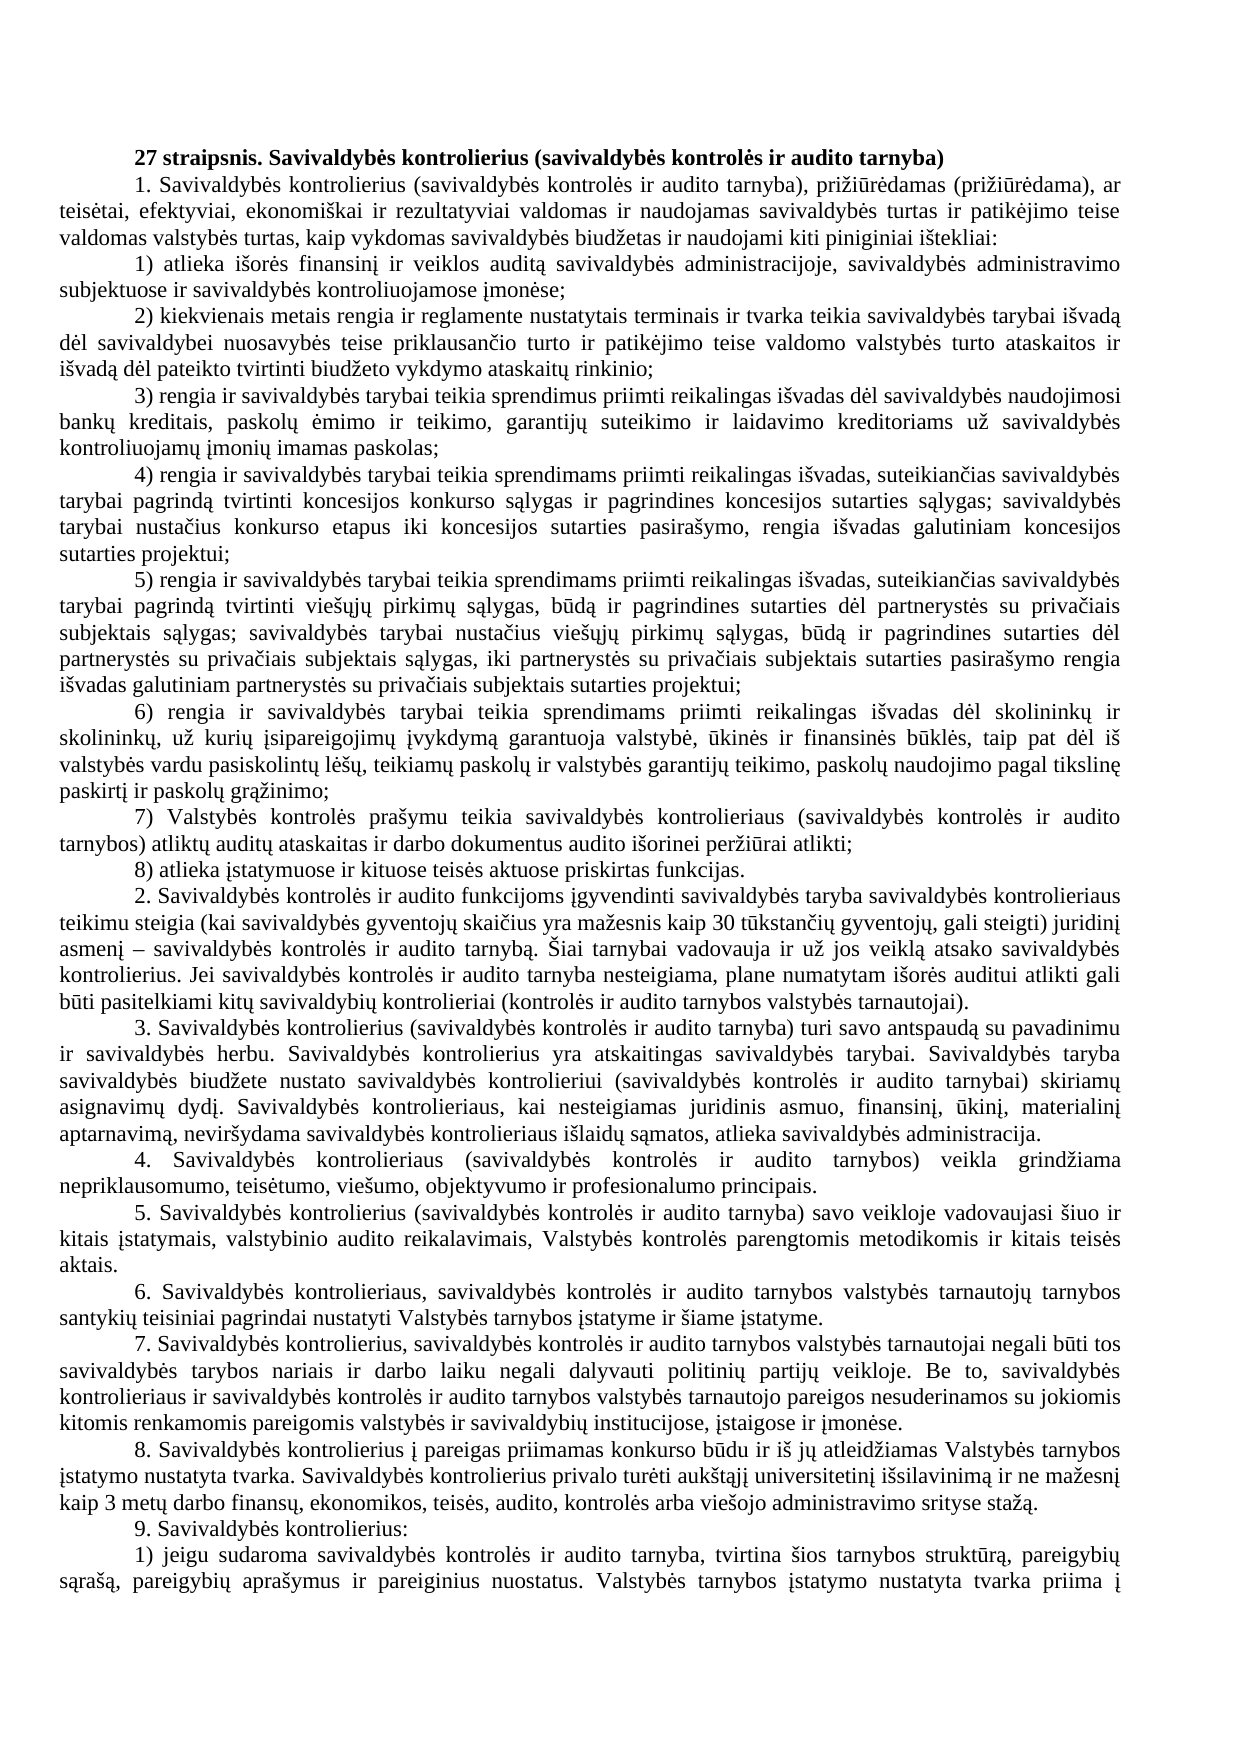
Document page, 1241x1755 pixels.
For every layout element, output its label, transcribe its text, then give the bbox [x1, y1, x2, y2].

text 6. Savivaldybės kontrolieriaus, savivaldybės kontrolės ir audito tarnybos valstybės tarnautojų tarnybos santykių teisiniai pagrindai nustatyti Valstybės tarnybos įstatyme ir šiame įstatyme. [59, 1278, 1122, 1330]
text 2. Savivaldybės kontrolės ir audito funkcijoms įgyvendinti savivaldybės taryba savivaldybės kontrolieriaus teikimu steigia (kai savivaldybės gyventojų skaičius yra mažesnis kaip 30 tūkstančių gyventojų, gali steigti) juridinį asmenį – savivaldybės kontrolės ir audito tarnybą. Šiai tarnybai vadovauja ir už jos veiklą atsako savivaldybės kontrolierius. Jei savivaldybės kontrolės ir audito tarnyba nesteigiama, plane numatytam išorės auditui atlikti gali būti pasitelkiami kitų savivaldybių kontrolieriai (kontrolės ir audito tarnybos valstybės tarnautojai). [59, 882, 1122, 1014]
text 1) jeigu sudaroma savivaldybės kontrolės ir audito tarnyba, tvirtina šios tarnybos struktūrą, pareigybių sąrašą, pareigybių aprašymus ir pareiginius nuostatus. Valstybės tarnybos įstatymo nustatyta tvarka priima į [59, 1541, 1122, 1594]
text 8. Savivaldybės kontrolierius į pareigas priimamas konkurso būdu ir iš jų atleidžiamas Valstybės tarnybos įstatymo nustatyta tvarka. Savivaldybės kontrolierius privalo turėti aukštąjį universitetinį išsilavinimą ir ne mažesnį kaip 3 metų darbo finansų, ekonomikos, teisės, audito, kontrolės arba viešojo administravimo srityse stažą. [59, 1436, 1122, 1515]
text 9. Savivaldybės kontrolierius: [59, 1515, 1122, 1541]
text 5) rengia ir savivaldybės tarybai teikia sprendimams priimti reikalingas išvadas, suteikiančias savivaldybės tarybai pagrindą tvirtinti viešųjų pirkimų sąlygas, būdą ir pagrindines sutarties dėl partnerystės su privačiais subjektais sąlygas; savivaldybės tarybai nustačius viešųjų pirkimų sąlygas, būdą ir pagrindines sutarties dėl partnerystės su privačiais subjektais sąlygas, iki partnerystės su privačiais subjektais sutarties pasirašymo rengia išvadas galutiniam partnerystės su privačiais subjektais sutarties projektui; [59, 566, 1122, 698]
text 7. Savivaldybės kontrolierius, savivaldybės kontrolės ir audito tarnybos valstybės tarnautojai negali būti tos savivaldybės tarybos nariais ir darbo laiku negali dalyvauti politinių partijų veikloje. Be to, savivaldybės kontrolieriaus ir savivaldybės kontrolės ir audito tarnybos valstybės tarnautojo pareigos nesuderinamos su jokiomis kitomis renkamomis pareigomis valstybės ir savivaldybių institucijose, įstaigose ir įmonėse. [59, 1330, 1122, 1436]
text 3. Savivaldybės kontrolierius (savivaldybės kontrolės ir audito tarnyba) turi savo antspaudą su pavadinimu ir savivaldybės herbu. Savivaldybės kontrolierius yra atskaitingas savivaldybės tarybai. Savivaldybės taryba savivaldybės biudžete nustato savivaldybės kontrolieriui (savivaldybės kontrolės ir audito tarnybai) skiriamų asignavimų dydį. Savivaldybės kontrolieriaus, kai nesteigiamas juridinis asmuo, finansinį, ūkinį, materialinį aptarnavimą, neviršydama savivaldybės kontrolieriaus išlaidų sąmatos, atlieka savivaldybės administracija. [59, 1014, 1122, 1146]
text 6) rengia ir savivaldybės tarybai teikia sprendimams priimti reikalingas išvadas dėl skolininkų ir skolininkų, už kurių įsipareigojimų įvykdymą garantuoja valstybė, ūkinės ir finansinės būklės, taip pat dėl iš valstybės vardu pasiskolintų lėšų, teikiamų paskolų ir valstybės garantijų teikimo, paskolų naudojimo pagal tikslinę paskirtį ir paskolų grąžinimo; [59, 698, 1122, 803]
text 4. Savivaldybės kontrolieriaus (savivaldybės kontrolės ir audito tarnybos) veikla grindžiama nepriklausomumo, teisėtumo, viešumo, objektyvumo ir profesionalumo principais. [59, 1146, 1122, 1199]
text 1. Savivaldybės kontrolierius (savivaldybės kontrolės ir audito tarnyba), prižiūrėdamas (prižiūrėdama), ar teisėtai, efektyviai, ekonomiškai ir rezultatyviai valdomas ir naudojamas savivaldybės turtas ir patikėjimo teise valdomas valstybės turtas, kaip vykdomas savivaldybės biudžetas ir naudojami kiti piniginiai ištekliai: [59, 171, 1122, 250]
text 7) Valstybės kontrolės prašymu teikia savivaldybės kontrolieriaus (savivaldybės kontrolės ir audito tarnybos) atliktų auditų ataskaitas ir darbo dokumentus audito išorinei peržiūrai atlikti; [59, 803, 1122, 856]
text 8) atlieka įstatymuose ir kituose teisės aktuose priskirtas funkcijas. [59, 856, 1122, 882]
text 4) rengia ir savivaldybės tarybai teikia sprendimams priimti reikalingas išvadas, suteikiančias savivaldybės tarybai pagrindą tvirtinti koncesijos konkurso sąlygas ir pagrindines koncesijos sutarties sąlygas; savivaldybės tarybai nustačius konkurso etapus iki koncesijos sutarties pasirašymo, rengia išvadas galutiniam koncesijos sutarties projektui; [59, 461, 1122, 566]
text 1) atlieka išorės finansinį ir veiklos auditą savivaldybės administracijoje, savivaldybės administravimo subjektuose ir savivaldybės kontroliuojamose įmonėse; [59, 250, 1122, 303]
text 2) kiekvienais metais rengia ir reglamente nustatytais terminais ir tvarka teikia savivaldybės tarybai išvadą dėl savivaldybei nuosavybės teise priklausančio turto ir patikėjimo teise valdomo valstybės turto ataskaitos ir išvadą dėl pateikto tvirtinti biudžeto vykdymo ataskaitų rinkinio; [59, 303, 1122, 382]
text 27 straipsnis. Savivaldybės kontrolierius (savivaldybės kontrolės ir audito tarnyba) [134, 144, 1122, 171]
text 3) rengia ir savivaldybės tarybai teikia sprendimus priimti reikalingas išvadas dėl savivaldybės naudojimosi bankų kreditais, paskolų ėmimo ir teikimo, garantijų suteikimo ir laidavimo kreditoriams už savivaldybės kontroliuojamų įmonių imamas paskolas; [59, 382, 1122, 461]
text 5. Savivaldybės kontrolierius (savivaldybės kontrolės ir audito tarnyba) savo veikloje vadovaujasi šiuo ir kitais įstatymais, valstybinio audito reikalavimais, Valstybės kontrolės parengtomis metodikomis ir kitais teisės aktais. [59, 1199, 1122, 1278]
